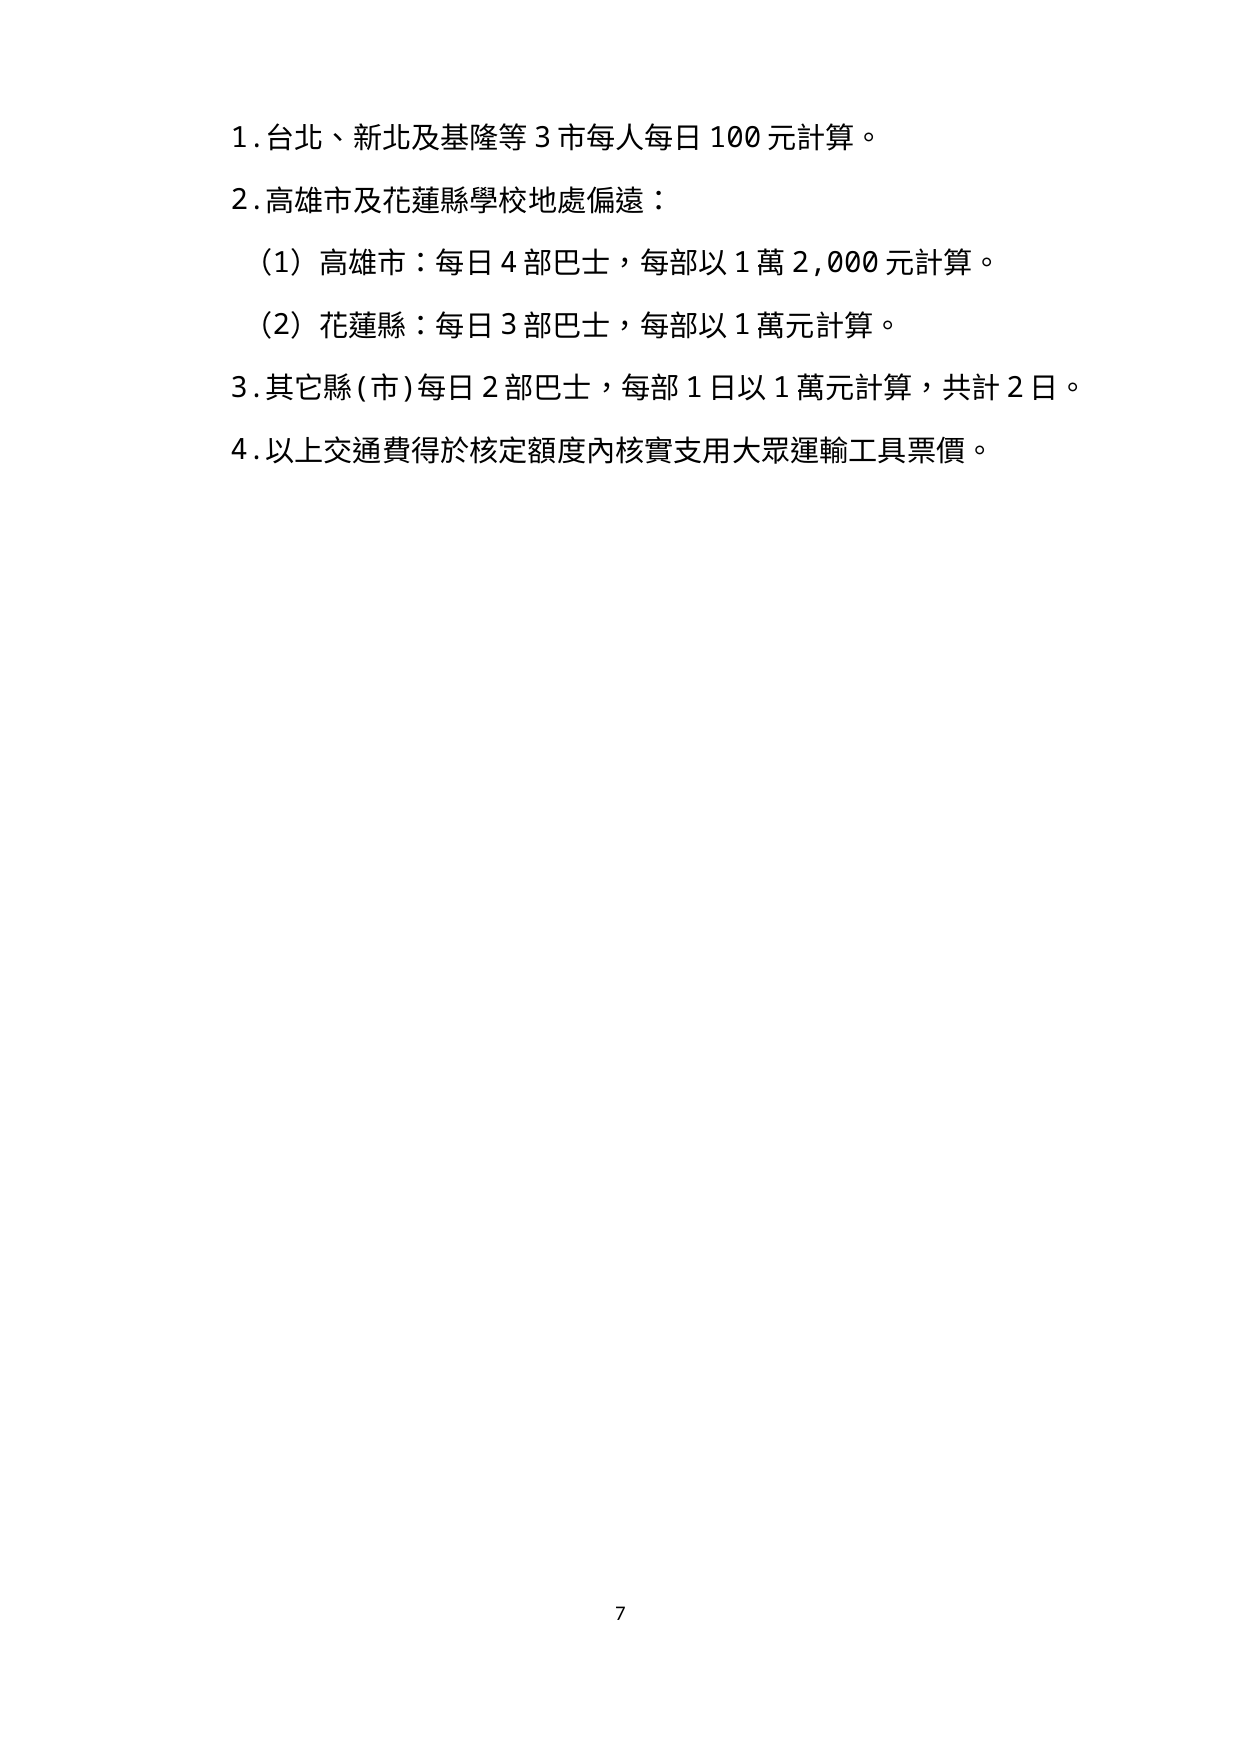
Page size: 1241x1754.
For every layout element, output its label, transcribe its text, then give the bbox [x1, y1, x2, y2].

text 4.以上交通費得於核定額度內核實支用大眾運輸工具票價。 [230, 407, 1122, 469]
text （2）花蓮縣：每日3部巴士，每部以1萬元計算。 [243, 282, 1122, 344]
text 2.高雄市及花蓮縣學校地處偏遠： [230, 157, 1122, 219]
text 3.其它縣(市)每日2部巴士，每部1日以1萬元計算，共計2日。 [230, 344, 1122, 407]
text （1）高雄市：每日4部巴士，每部以1萬2,000元計算。 [243, 219, 1122, 282]
text 1.台北、新北及基隆等3市每人每日100元計算。 [230, 94, 1122, 157]
